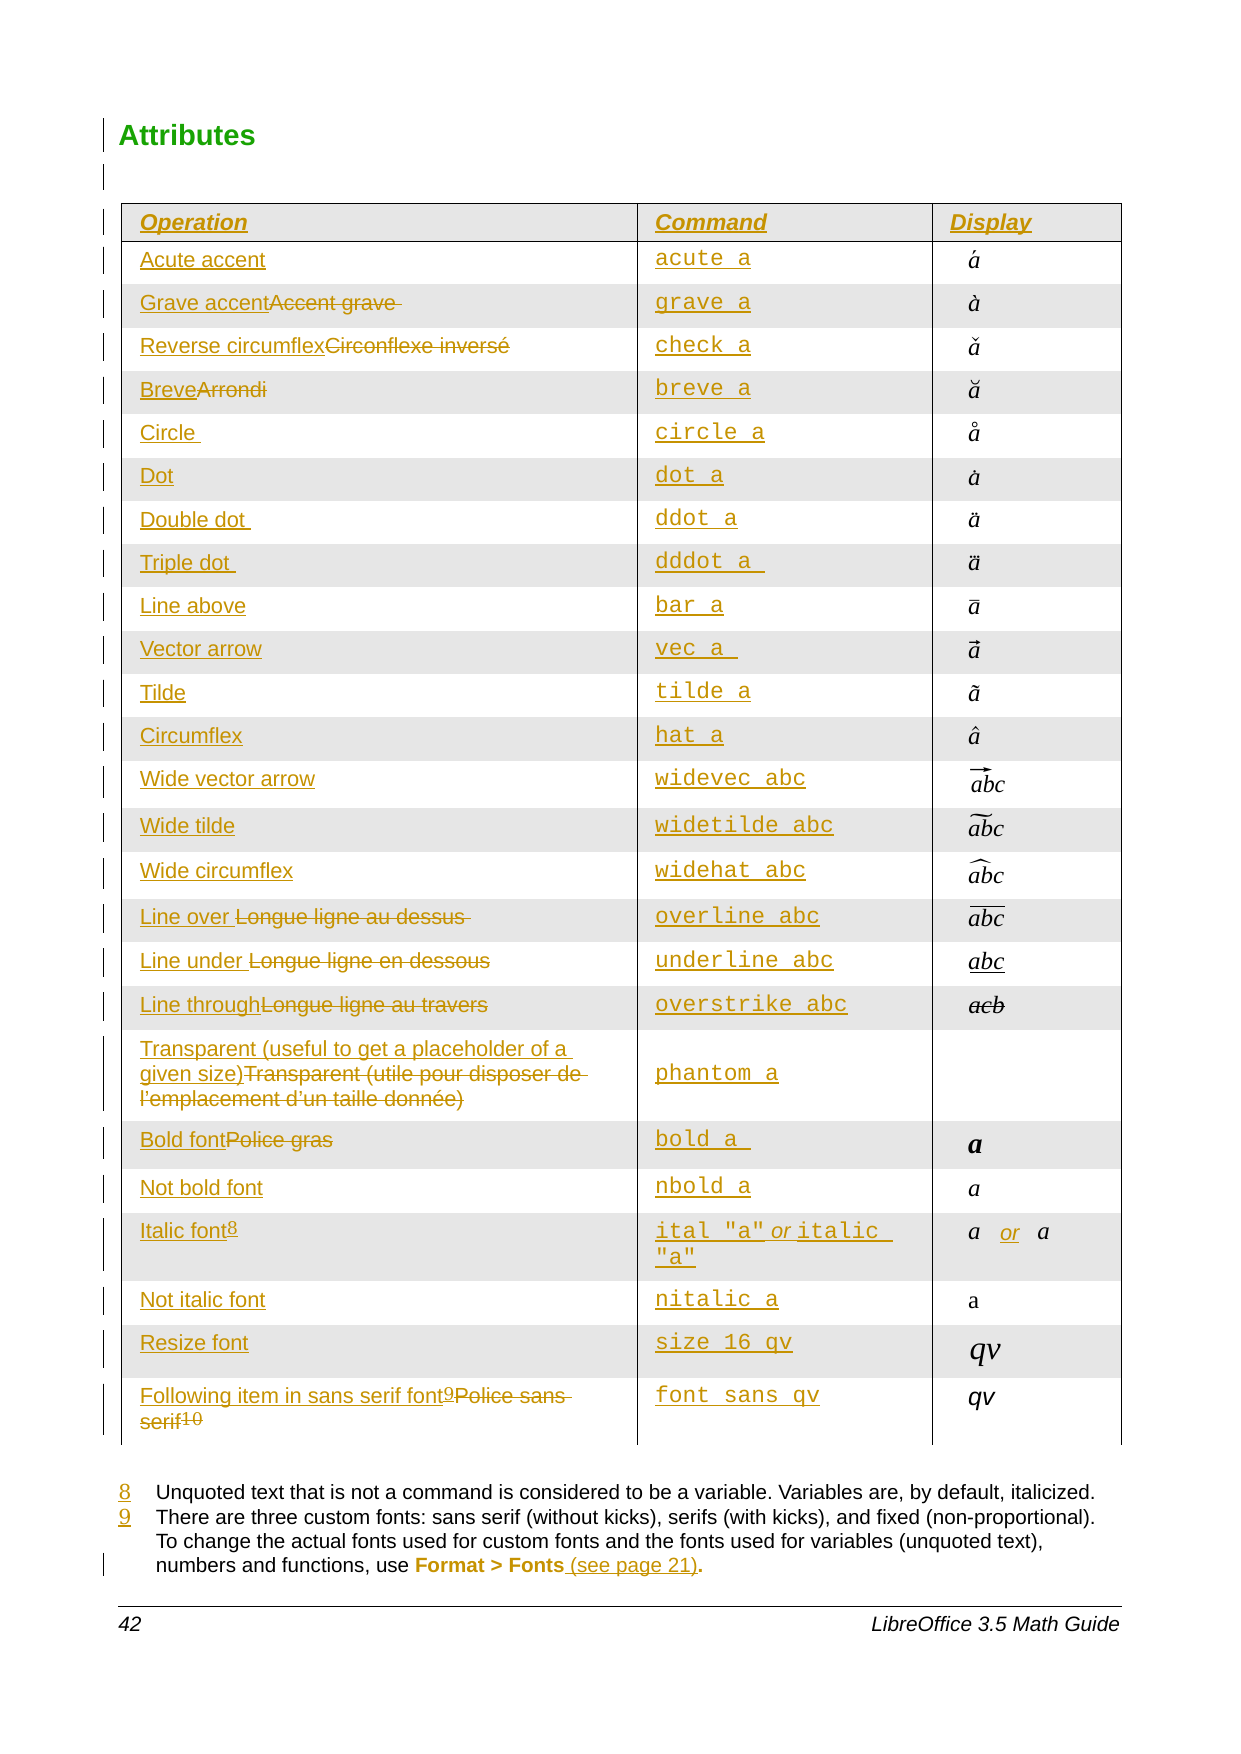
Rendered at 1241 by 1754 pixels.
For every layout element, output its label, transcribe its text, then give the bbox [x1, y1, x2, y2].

table_cell acute a [638, 242, 932, 284]
table_cell phantom a [638, 1030, 932, 1121]
table_cell Circumflex [122, 717, 637, 761]
table_cell [933, 544, 1121, 587]
table_cell Vector arrow [122, 631, 637, 674]
table_cell [933, 1325, 1121, 1378]
table_cell hat a [638, 717, 932, 761]
table_cell widehat abc [638, 852, 932, 898]
table_cell [933, 414, 1121, 458]
table_cell Grave accent [122, 284, 637, 328]
table_cell Line above [122, 587, 637, 631]
table_cell Not bold font [122, 1169, 637, 1212]
table_cell Breve [122, 371, 637, 414]
table_cell Dot [122, 458, 637, 501]
table_header Display [933, 204, 1121, 241]
table_cell [933, 242, 1121, 284]
table_header Operation [122, 204, 637, 241]
table_cell dot a [638, 458, 932, 501]
table_cell [933, 284, 1121, 328]
table_cell [933, 1281, 1121, 1324]
table_cell Not italic font [122, 1281, 637, 1324]
table_cell [933, 587, 1121, 631]
table_cell [933, 808, 1121, 852]
table_cell Following item in sans serif font [122, 1378, 637, 1444]
table_cell Line over [122, 899, 637, 942]
table_cell [933, 761, 1121, 808]
table_cell overstrike abc [638, 986, 932, 1030]
table_cell [933, 328, 1121, 371]
table_cell Resize font [122, 1325, 637, 1378]
subtitle Attributes [118, 118, 1122, 152]
table_cell [933, 1169, 1121, 1212]
table_cell Triple dot [122, 544, 637, 587]
table_cell [933, 458, 1121, 501]
table_cell Acute accent [122, 242, 637, 284]
table_cell grave a [638, 284, 932, 328]
table_cell Line under [122, 943, 637, 986]
table_cell [933, 899, 1121, 942]
table_cell Double dot [122, 501, 637, 544]
table_cell dddot a [638, 544, 932, 587]
table_cell bold a [638, 1121, 932, 1169]
table_cell [933, 852, 1121, 898]
table_cell vec a [638, 631, 932, 674]
table_cell bar a [638, 587, 932, 631]
table_cell [933, 631, 1121, 674]
table_cell Circle [122, 414, 637, 458]
table_cell Wide circumflex [122, 852, 637, 898]
table_cell Reverse circumflex [122, 328, 637, 371]
table_cell [933, 674, 1121, 717]
table_cell tilde a [638, 674, 932, 717]
table_cell Line through [122, 986, 637, 1030]
table_cell Tilde [122, 674, 637, 717]
table_cell Italic font [122, 1213, 637, 1281]
table_cell circle a [638, 414, 932, 458]
table_cell Bold font [122, 1121, 637, 1169]
table_cell widetilde abc [638, 808, 932, 852]
table_cell ital "a" or italic "a" [638, 1213, 932, 1281]
table_cell or [933, 1213, 1121, 1281]
table_cell ddot a [638, 501, 932, 544]
table_cell [933, 943, 1121, 986]
table_cell font sans qv [638, 1378, 932, 1444]
table_cell [933, 986, 1121, 1030]
table_cell [933, 1121, 1121, 1169]
table_cell [933, 501, 1121, 544]
table_cell Wide vector arrow [122, 761, 637, 808]
table_cell size 16 qv [638, 1325, 932, 1378]
table_header Command [638, 204, 932, 241]
table_cell [933, 1030, 1121, 1121]
table_cell widevec abc [638, 761, 932, 808]
table_cell [933, 371, 1121, 414]
table_cell Transparent (useful to get a placeholder of a given size) [122, 1030, 637, 1121]
table_cell overline abc [638, 899, 932, 942]
table_cell nitalic a [638, 1281, 932, 1324]
table_cell nbold a [638, 1169, 932, 1212]
table_cell breve a [638, 371, 932, 414]
table_cell check a [638, 328, 932, 371]
table_cell underline abc [638, 943, 932, 986]
table_cell [933, 717, 1121, 761]
table_cell [933, 1378, 1121, 1444]
table_cell Wide tilde [122, 808, 637, 852]
